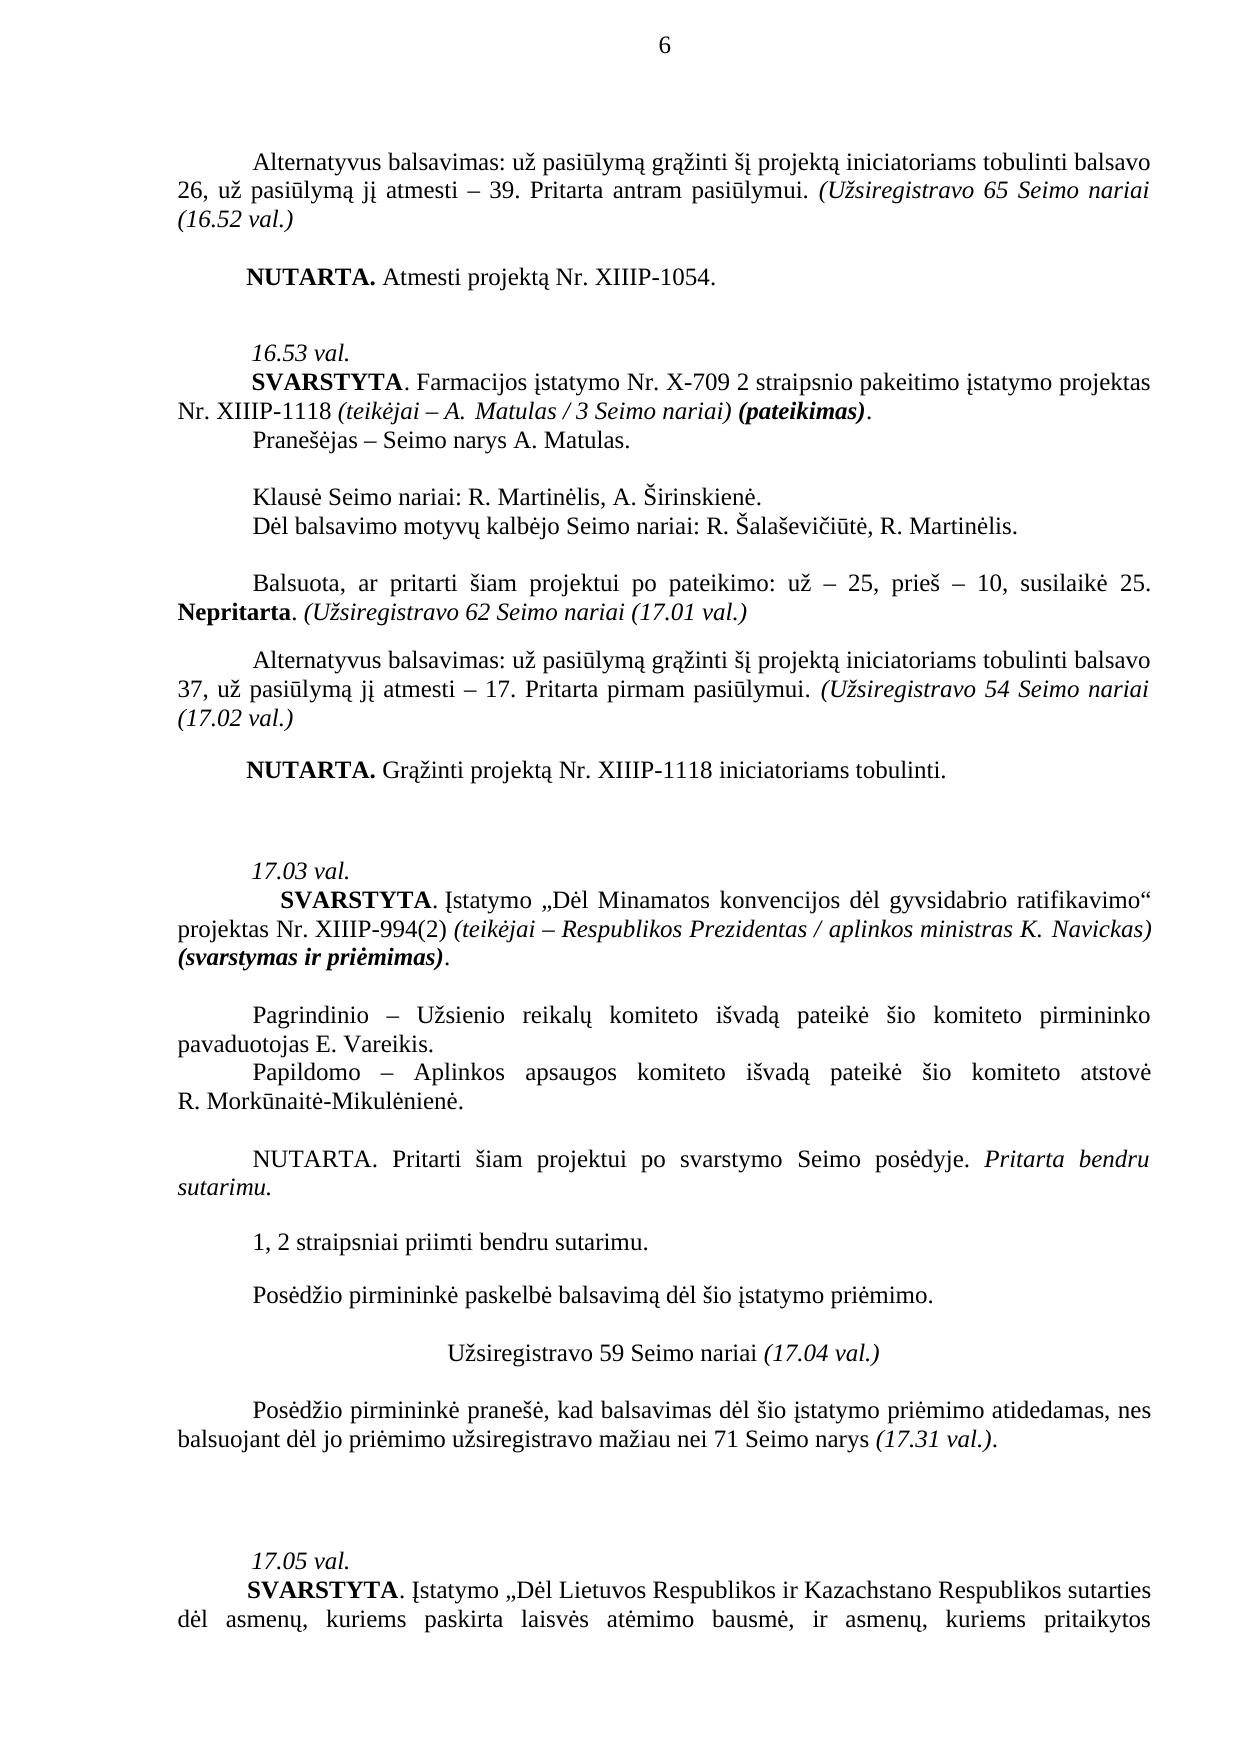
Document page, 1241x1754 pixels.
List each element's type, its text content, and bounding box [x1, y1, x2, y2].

text Balsuota, ar pritarti šiam projektui po pateikimo: už – 25, prieš – 10, susilaikė 25. Nepritarta. (Užsiregistravo 62 Seimo nariai (17.01 val.) [177, 568, 1152, 626]
text SVARSTYTA. Farmacijos įstatymo Nr. X-709 2 straipsnio pakeitimo įstatymo projektas Nr. XIIIP-1118 (teikėjai – A. Matulas / 3 Seimo nariai) (pateikimas). [177, 367, 1152, 425]
text 17.03 val. [177, 856, 1152, 885]
text Pranešėjas – Seimo narys A. Matulas. [177, 425, 1152, 453]
text NUTARTA. Pritarti šiam projektui po svarstymo Seimo posėdyje. Pritarta bendru sutarimu. [177, 1144, 1152, 1201]
text Alternatyvus balsavimas: už pasiūlymą grąžinti šį projektą iniciatoriams tobulinti balsavo 37, už pasiūlymą jį atmesti – 17. Pritarta pirmam pasiūlymui. (Užsiregistravo 54 Seimo nariai (17.02 val.) [177, 645, 1152, 731]
text Pagrindinio – Užsienio reikalų komiteto išvadą pateikė šio komiteto pirmininko pavaduotojas E. Vareikis. [177, 1000, 1152, 1057]
text SVARSTYTA. Įstatymo „Dėl Lietuvos Respublikos ir Kazachstano Respublikos sutarties dėl asmenų, kuriems paskirta laisvės atėmimo bausmė, ir asmenų, kuriems pritaikytos [177, 1575, 1152, 1632]
text 1, 2 straipsniai priimti bendru sutarimu. [177, 1227, 1152, 1256]
text Alternatyvus balsavimas: už pasiūlymą grąžinti šį projektą iniciatoriams tobulinti balsavo 26, už pasiūlymą jį atmesti – 39. Pritarta antram pasiūlymui. (Užsiregistravo 65 Seimo nariai (16.52 val.) [177, 147, 1152, 233]
text Posėdžio pirmininkė pranešė, kad balsavimas dėl šio įstatymo priėmimo atidedamas, nes balsuojant dėl jo priėmimo užsiregistravo mažiau nei 71 Seimo narys (17.31 val.). [177, 1395, 1152, 1453]
text 16.53 val. [177, 338, 1152, 367]
text NUTARTA. Atmesti projektą Nr. XIIIP-1054. [177, 262, 1152, 291]
text Posėdžio pirmininkė paskelbė balsavimą dėl šio įstatymo priėmimo. [177, 1280, 1152, 1309]
text SVARSTYTA. Įstatymo „Dėl Minamatos konvencijos dėl gyvsidabrio ratifikavimo“ projektas Nr. XIIIP-994(2) (teikėjai – Respublikos Prezidentas / aplinkos ministras K. Navickas) (svarstymas ir priėmimas). [177, 885, 1152, 971]
text Klausė Seimo nariai: R. Martinėlis, A. Širinskienė. [177, 482, 1152, 511]
text Papildomo – Aplinkos apsaugos komiteto išvadą pateikė šio komiteto atstovė R. Morkūnaitė-Mikulėnienė. [177, 1057, 1152, 1115]
text 17.05 val. [177, 1546, 1152, 1575]
text NUTARTA. Grąžinti projektą Nr. XIIIP-1118 iniciatoriams tobulinti. [177, 756, 1152, 784]
text Užsiregistravo 59 Seimo nariai (17.04 val.) [177, 1338, 1152, 1367]
text Dėl balsavimo motyvų kalbėjo Seimo nariai: R. Šalaševičiūtė, R. Martinėlis. [177, 511, 1152, 540]
